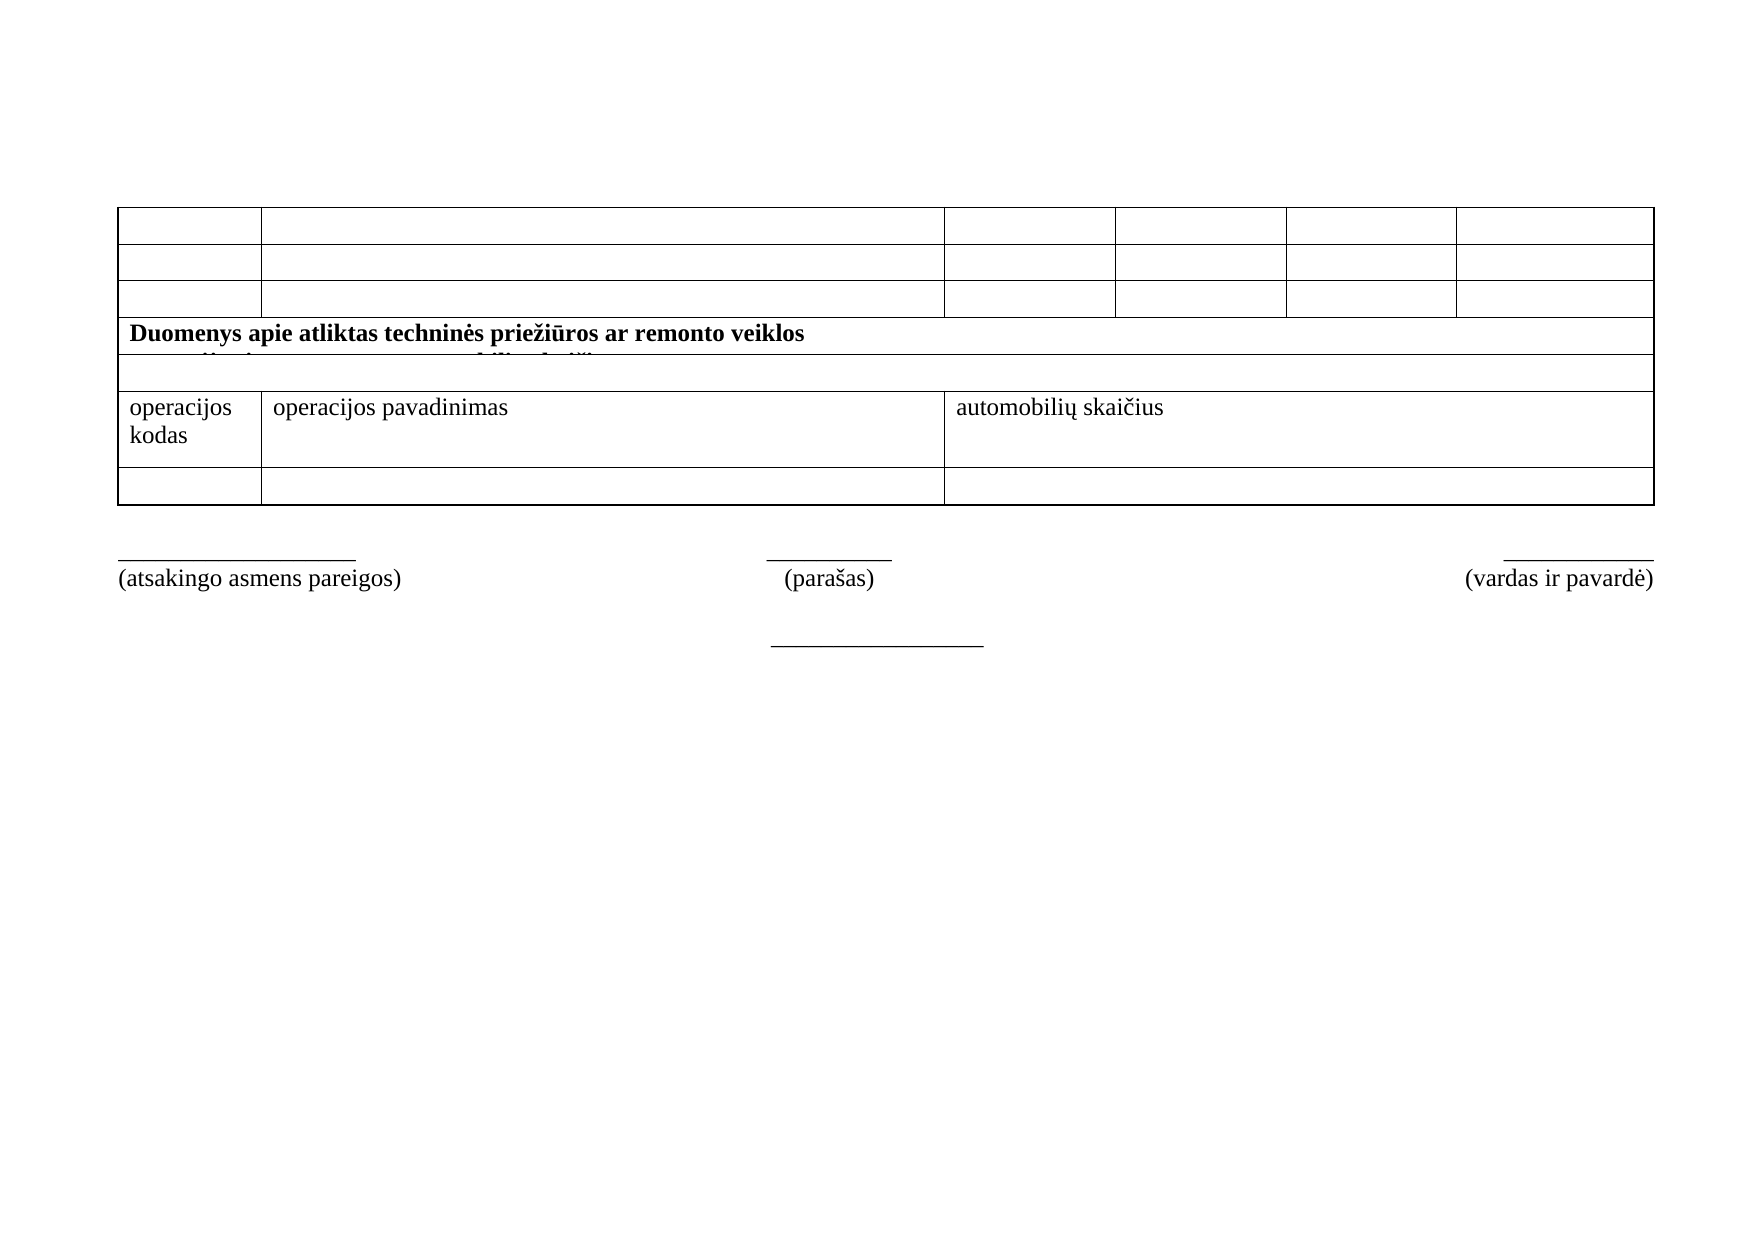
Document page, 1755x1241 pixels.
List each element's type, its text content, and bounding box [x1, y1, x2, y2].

table_cell [945, 318, 1115, 354]
table_cell [1457, 208, 1653, 243]
table_cell [1116, 281, 1286, 317]
table_cell Duomenys apie atliktas techninės priežiūros ar remonto veiklos operacijas ir aptarnautų automobilių skaičių [119, 318, 892, 354]
table_cell [945, 281, 1115, 317]
table_cell [1116, 208, 1286, 243]
table_cell [1115, 318, 1286, 354]
table_cell automobilių skaičius [945, 392, 1653, 467]
table_cell [945, 208, 1115, 243]
table_cell [262, 245, 944, 280]
table_cell [1287, 208, 1456, 243]
table_cell [262, 208, 944, 243]
table_header __________ (parašas) [611, 535, 1047, 592]
table_cell [119, 208, 261, 243]
table_cell [1457, 318, 1653, 354]
table_cell [945, 245, 1115, 280]
text _________________ [118, 621, 1636, 650]
table_cell [119, 245, 261, 280]
table_cell [119, 281, 261, 317]
table_cell operacijos pavadinimas [262, 392, 944, 467]
table_cell [262, 468, 944, 504]
table_cell [1116, 245, 1286, 280]
table_cell [1287, 281, 1456, 317]
table_header ___________________ (atsakingo asmens pareigos) [118, 535, 611, 592]
table_cell [945, 468, 1653, 504]
table_cell [1287, 245, 1456, 280]
table_cell [119, 355, 1653, 391]
table_cell [1457, 281, 1653, 317]
table_cell [262, 281, 944, 317]
table_header ____________ (vardas ir pavardė) [1047, 535, 1653, 592]
table_cell [892, 318, 945, 354]
table_cell [1286, 318, 1457, 354]
table_cell operacijos kodas [119, 392, 261, 467]
table_cell [1457, 245, 1653, 280]
table_cell [119, 468, 261, 504]
